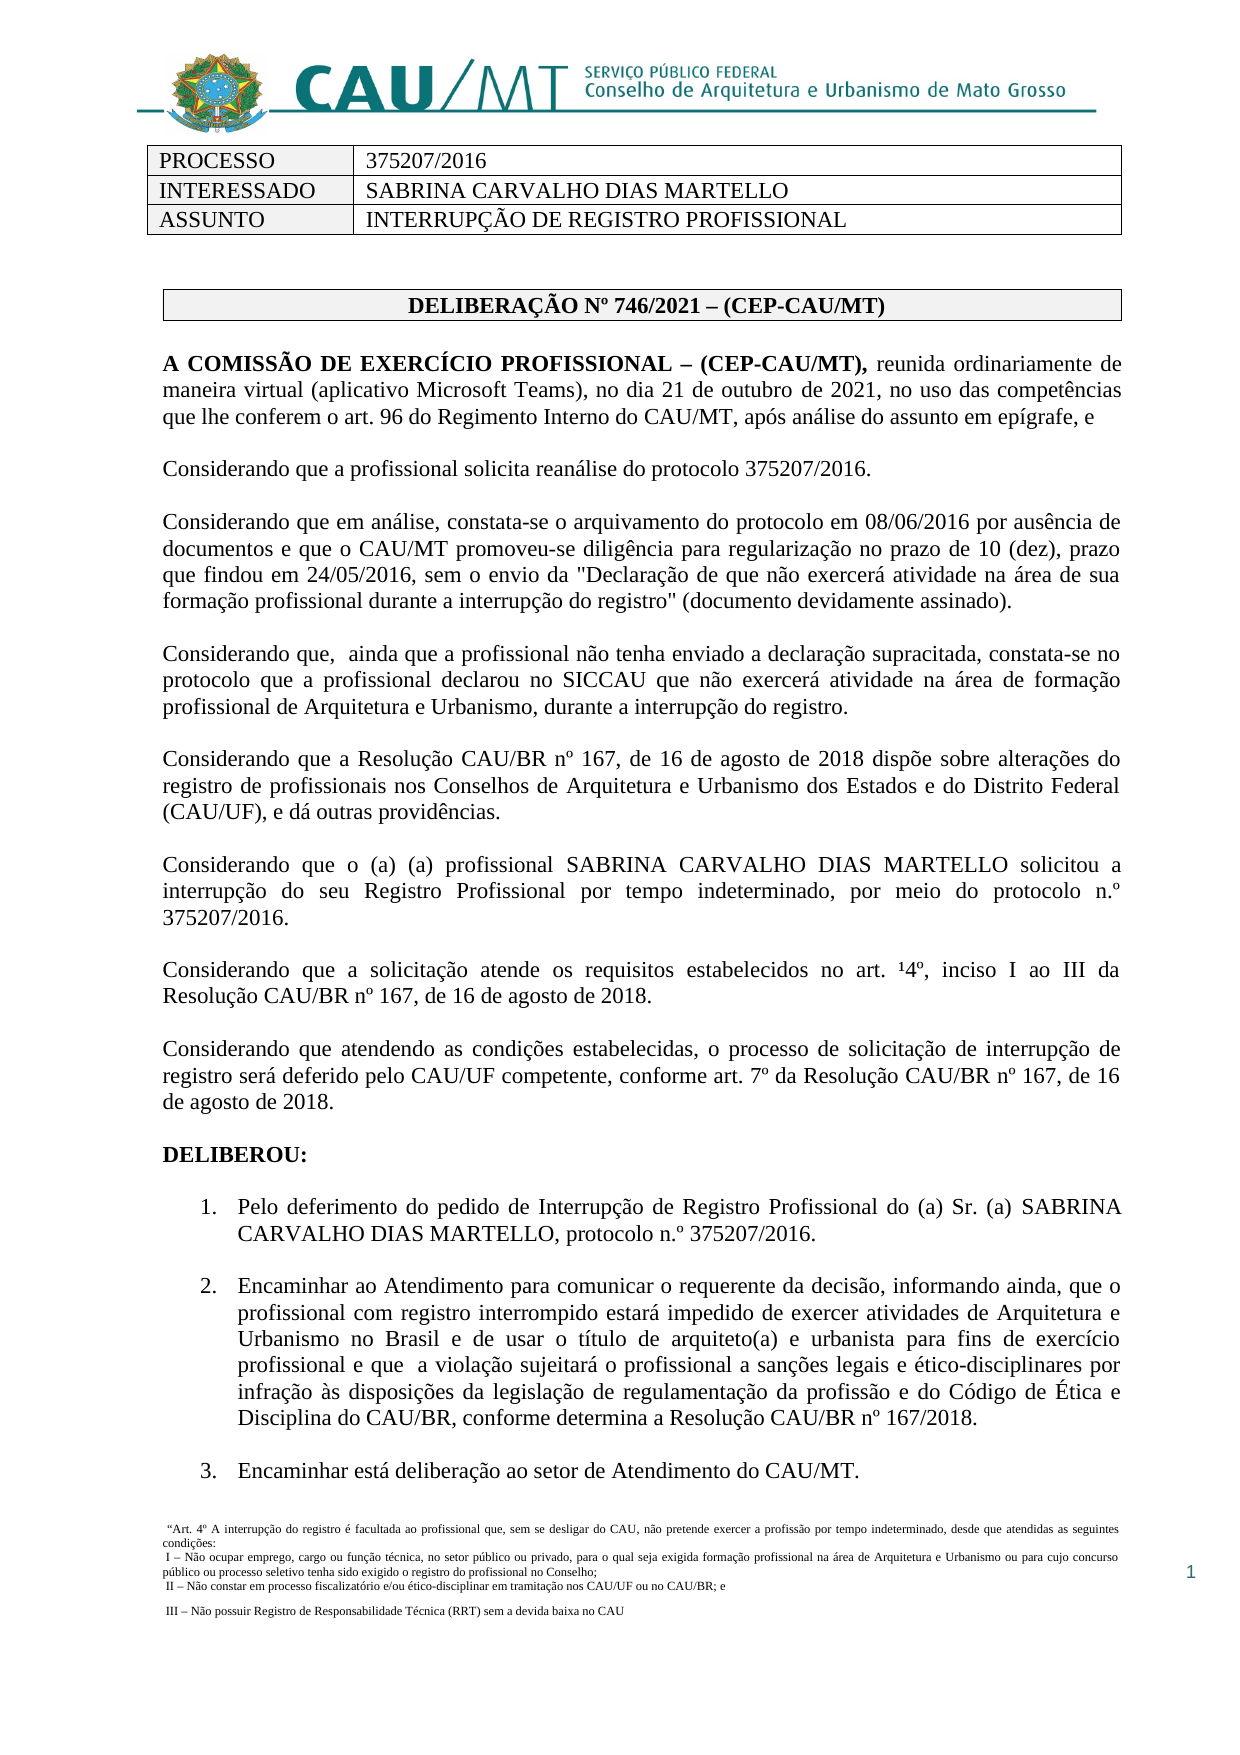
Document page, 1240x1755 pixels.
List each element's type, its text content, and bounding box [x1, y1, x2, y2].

text Considerando que atendendo as condições estabelecidas, o processo de solicitação de interrupção de registro será deferido pelo CAU/UF competente, conforme art. 7º da Resolução CAU/BR nº 167, de 16 de agosto de 2018. [162, 1035, 1122, 1114]
list Encaminhar ao Atendimento para comunicar o requerente da decisão, informando ainda, que o profissional com registro interrompido estará impedido de exercer atividades de Arquitetura e Urbanismo no Brasil e de usar o título de arquiteto(a) e urbanista para fins de exercício profissional e que a violação sujeitará o profissional a sanções legais e ético-disciplinares por infração às disposições da legislação de regulamentação da profissão e do Código de Ética e Disciplina do CAU/BR, conforme determina a Resolução CAU/BR nº 167/2018. [200, 1272, 1122, 1431]
text Considerando que em análise, constata-se o arquivamento do protocolo em 08/06/2016 por ausência de documentos e que o CAU/MT promoveu-se diligência para regularização no prazo de 10 (dez), prazo que findou em 24/05/2016, sem o envio da "Declaração de que não exercerá atividade na área de sua formação profissional durante a interrupção do registro" (documento devidamente assinado). [162, 508, 1122, 614]
list Pelo deferimento do pedido de Interrupção de Registro Profissional do (a) Sr. (a) SABRINA CARVALHO DIAS MARTELLO, protocolo n.º 375207/2016. [200, 1193, 1122, 1246]
text Considerando que a profissional solicita reanálise do protocolo 375207/2016. [162, 456, 1122, 482]
text Considerando que a Resolução CAU/BR nº 167, de 16 de agosto de 2018 dispõe sobre alterações do registro de profissionais nos Conselhos de Arquitetura e Urbanismo dos Estados e do Distrito Federal (CAU/UF), e dá outras providências. [162, 745, 1122, 824]
text DELIBERAÇÃO Nº 746/2021 – (CEP-CAU/MT) [164, 290, 1121, 320]
text Considerando que o (a) (a) profissional SABRINA CARVALHO DIAS MARTELLO solicitou a interrupção do seu Registro Profissional por tempo indeterminado, por meio do protocolo n.º 375207/2016. [162, 851, 1122, 930]
list Encaminhar está deliberação ao setor de Atendimento do CAU/MT. [200, 1457, 1122, 1483]
text A COMISSÃO DE EXERCÍCIO PROFISSIONAL – (CEP-CAU/MT), reunida ordinariamente de maneira virtual (aplicativo Microsoft Teams), no dia 21 de outubro de 2021, no uso das competências que lhe conferem o art. 96 do Regimento Interno do CAU/MT, após análise do assunto em epígrafe, e [162, 350, 1122, 429]
text DELIBEROU: [162, 1141, 1122, 1167]
text Considerando que a solicitação atende os requisitos estabelecidos no art. ¹4º, inciso I ao III da Resolução CAU/BR nº 167, de 16 de agosto de 2018. [162, 956, 1122, 1009]
text Considerando que, ainda que a profissional não tenha enviado a declaração supracitada, constata-se no protocolo que a profissional declarou no SICCAU que não exercerá atividade na área de formação profissional de Arquitetura e Urbanismo, durante a interrupção do registro. [162, 640, 1122, 719]
